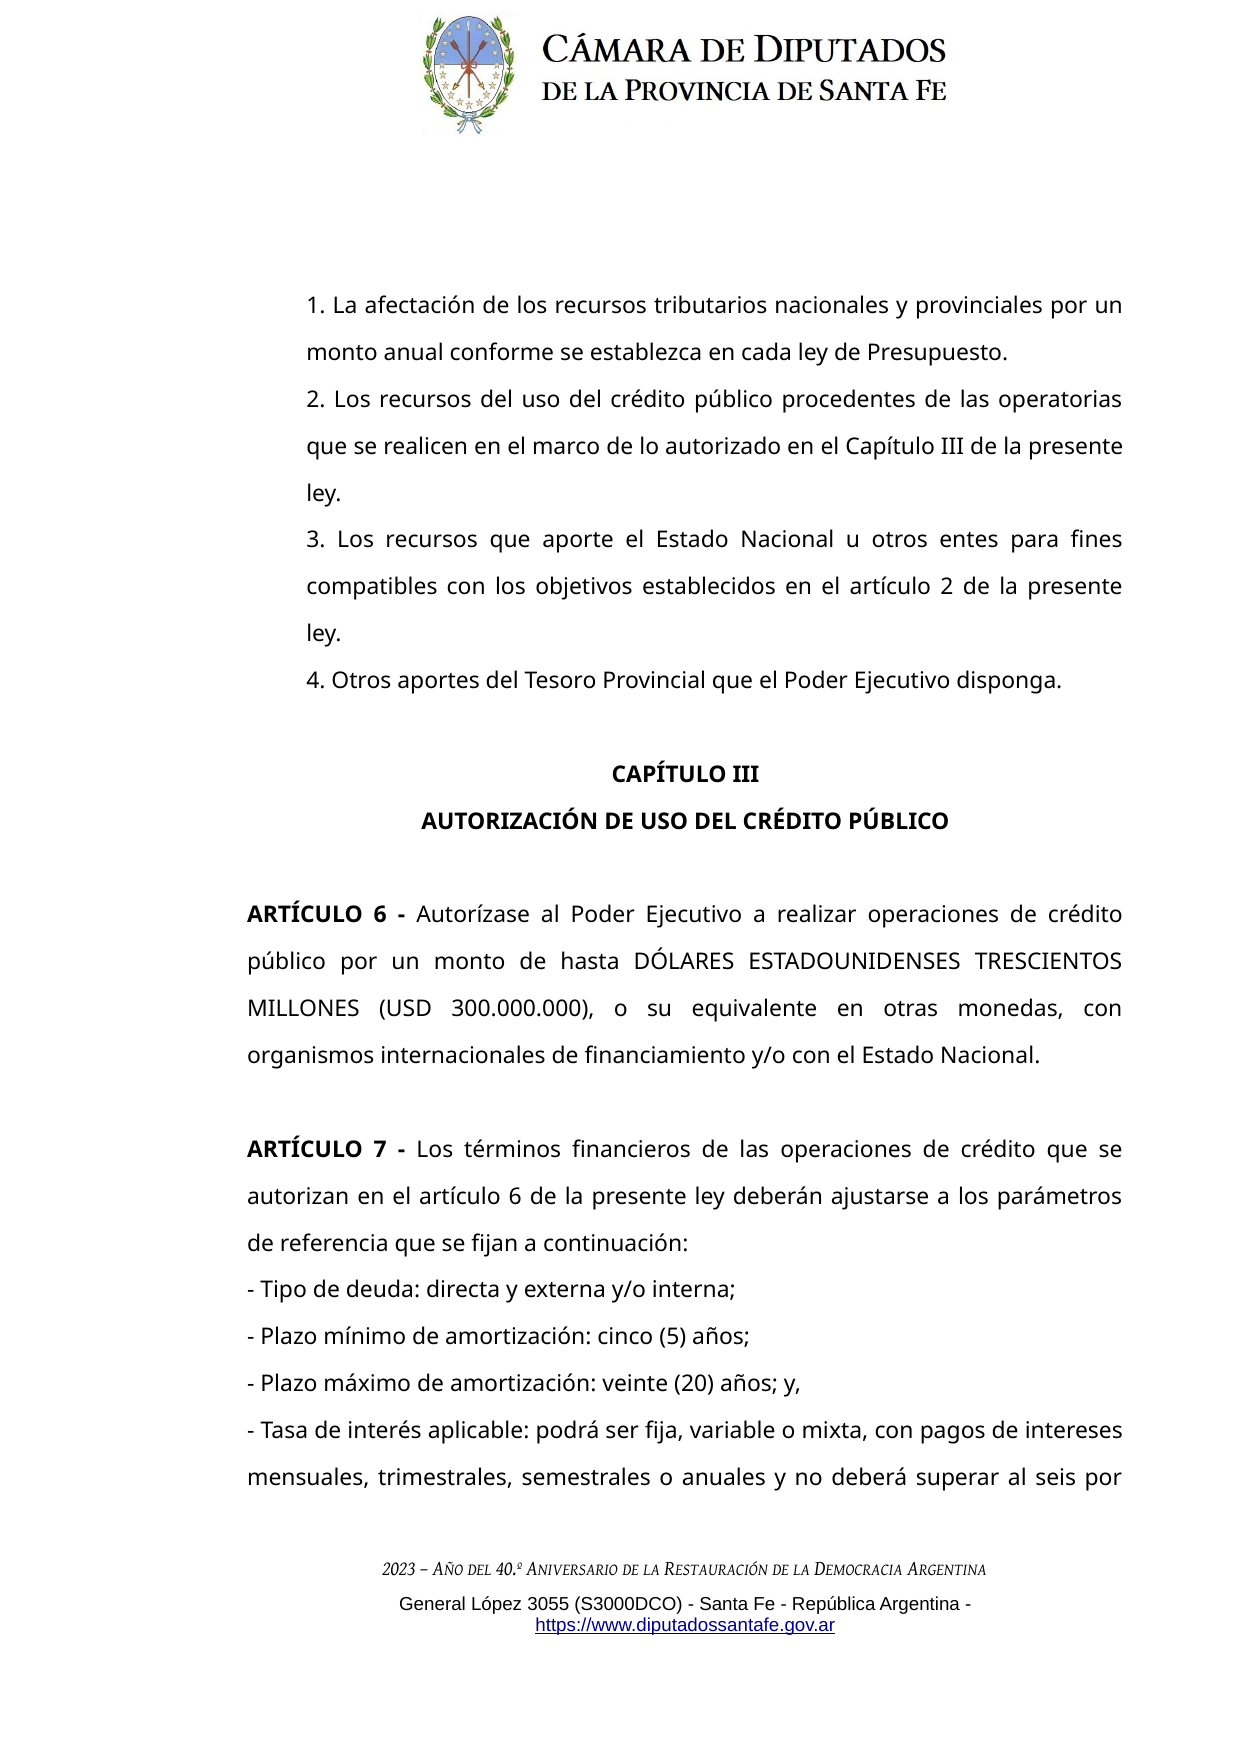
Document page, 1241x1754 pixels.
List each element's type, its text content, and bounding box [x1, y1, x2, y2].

text CAPÍTULO III [247, 758, 1123, 789]
text - Plazo máximo de amortización: veinte (20) años; y, [247, 1367, 1123, 1398]
text 1. La afectación de los recursos tributarios nacionales y provinciales por un monto anual conforme se establezca en cada ley de Presupuesto. [306, 289, 1123, 367]
text - Plazo mínimo de amortización: cinco (5) años; [247, 1320, 1123, 1352]
text ARTÍCULO 6 - Autorízase al Poder Ejecutivo a realizar operaciones de crédito público por un monto de hasta DÓLARES ESTADOUNIDENSES TRESCIENTOS MILLONES (USD 300.000.000), o su equivalente en otras monedas, con organismos internacionales de financiamiento y/o con el Estado Nacional. [247, 898, 1123, 1070]
text ARTÍCULO 7 - Los términos financieros de las operaciones de crédito que se autorizan en el artículo 6 de la presente ley deberán ajustarse a los parámetros de referencia que se fijan a continuación: [247, 1133, 1123, 1258]
text 2. Los recursos del uso del crédito público procedentes de las operatorias que se realicen en el marco de lo autorizado en el Capítulo III de la presente ley. [306, 383, 1123, 508]
text 3. Los recursos que aporte el Estado Nacional u otros entes para fines compatibles con los objetivos establecidos en el artículo 2 de la presente ley. [306, 523, 1123, 648]
text 4. Otros aportes del Tesoro Provincial que el Poder Ejecutivo disponga. [306, 664, 1123, 695]
text - Tipo de deuda: directa y externa y/o interna; [247, 1273, 1123, 1305]
text AUTORIZACIÓN DE USO DEL CRÉDITO PÚBLICO [247, 805, 1123, 836]
text - Tasa de interés aplicable: podrá ser fija, variable o mixta, con pagos de intereses mensuales, trimestrales, semestrales o anuales y no deberá superar al seis por [247, 1414, 1123, 1492]
picture [419, 11, 951, 136]
